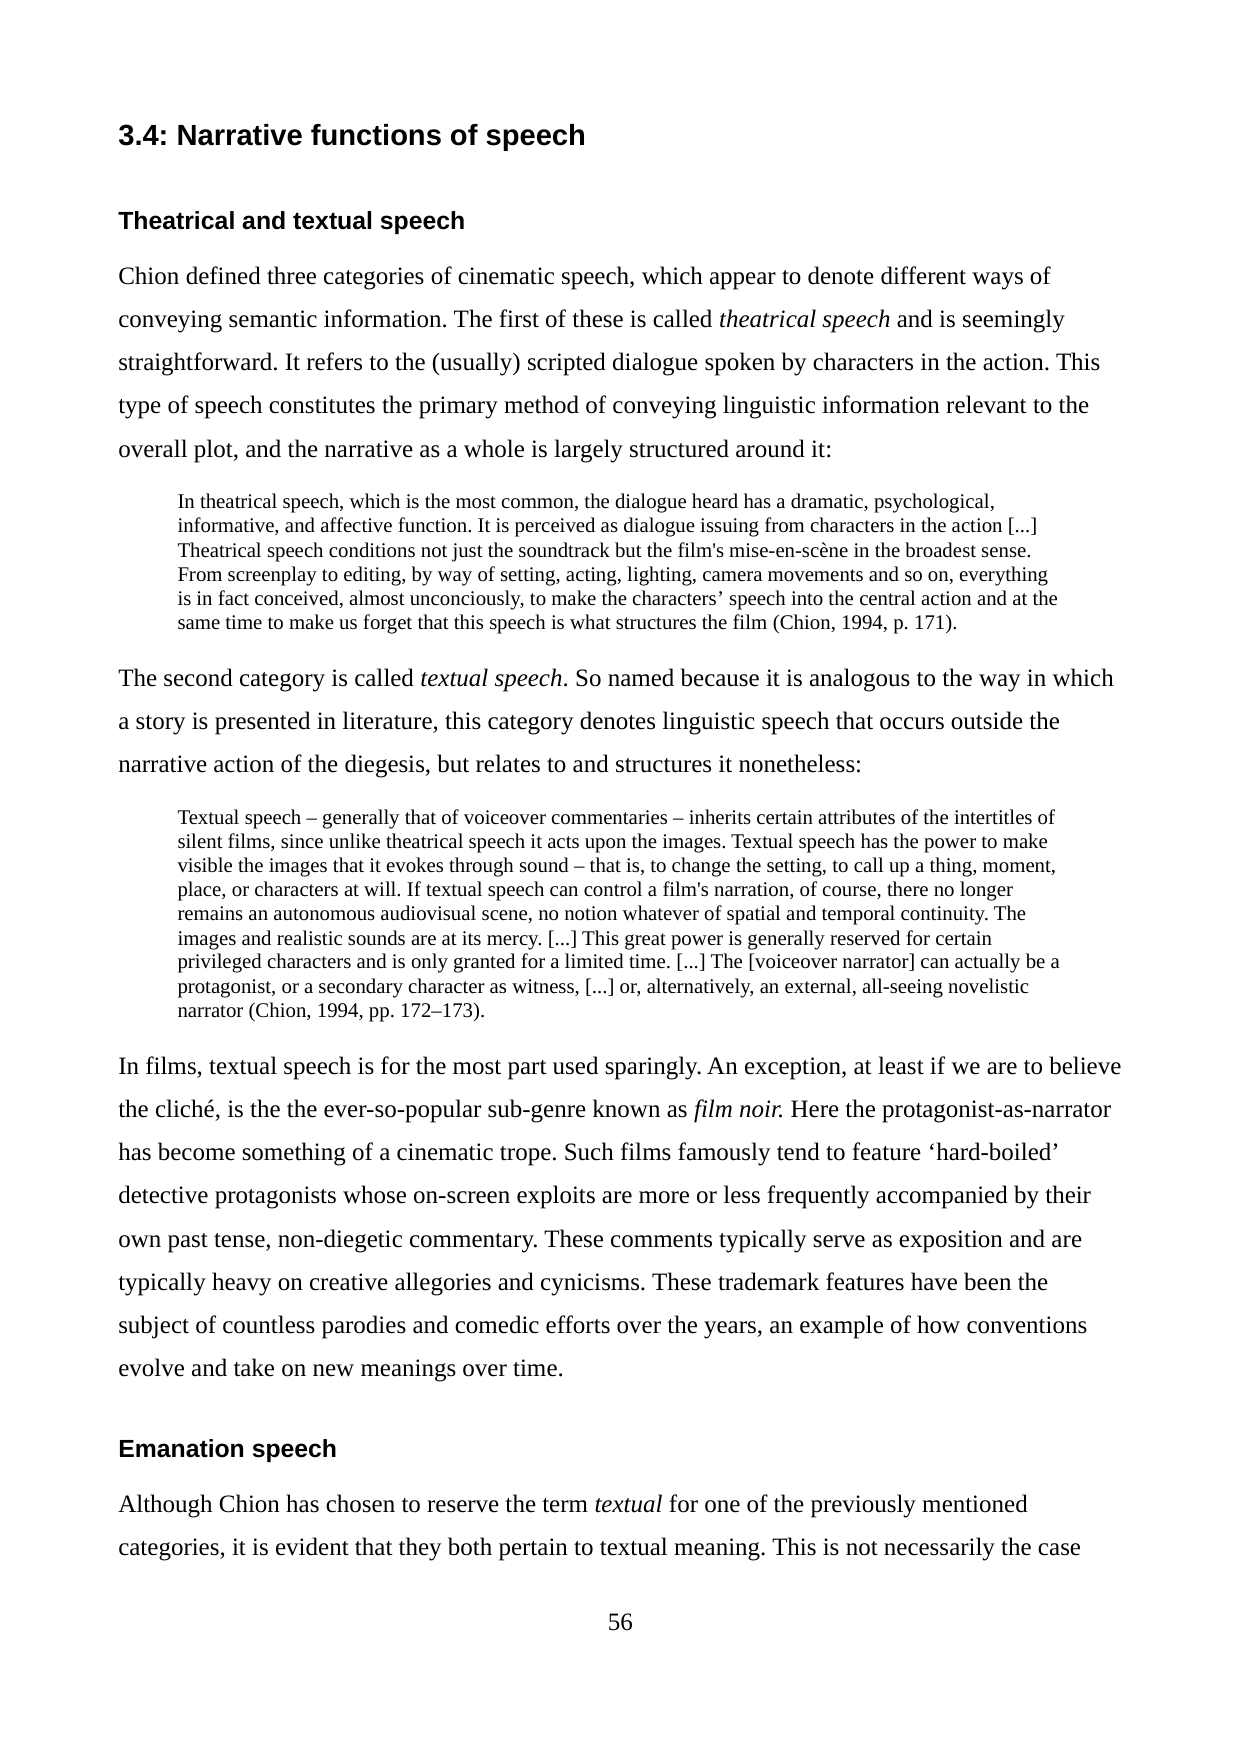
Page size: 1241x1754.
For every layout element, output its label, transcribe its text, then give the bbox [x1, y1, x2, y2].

text In theatrical speech, which is the most common, the dialogue heard has a dramatic, psychological, informative, and affective function. It is perceived as dialogue issuing from characters in the action [...] Theatrical speech conditions not just the soundtrack but the film's mise-en-scène in the broadest sense. From screenplay to editing, by way of setting, acting, lighting, camera movements and so on, everything is in fact conceived, almost unconciously, to make the charactersʼ speech into the central action and at the same time to make us forget that this speech is what structures the film (Chion, 1994, p. 171). [177, 489, 1063, 634]
text In films, textual speech is for the most part used sparingly. An exception, at least if we are to believe the cliché, is the the ever-so-popular sub-genre known as film noir. Here the protagonist-as-narrator has become something of a cinematic trope. Such films famously tend to feature ʻhard-boiledʼ detective protagonists whose on-screen exploits are more or less frequently accompanied by their own past tense, non-diegetic commentary. These comments typically serve as exposition and are typically heavy on creative allegories and cynicisms. These trademark features have been the subject of countless parodies and comedic efforts over the years, an example of how conventions evolve and take on new meanings over time. [118, 1051, 1122, 1382]
text Textual speech – generally that of voiceover commentaries – inherits certain attributes of the intertitles of silent films, since unlike theatrical speech it acts upon the images. Textual speech has the power to make visible the images that it evokes through sound – that is, to change the setting, to call up a thing, moment, place, or characters at will. If textual speech can control a film's narration, of course, there no longer remains an autonomous audiovisual scene, no notion whatever of spatial and temporal continuity. The images and realistic sounds are at its mercy. [...] This great power is generally reserved for certain privileged characters and is only granted for a limited time. [...] The [voiceover narrator] can actually be a protagonist, or a secondary character as witness, [...] or, alternatively, an external, all-seeing novelistic narrator (Chion, 1994, pp. 172–173). [177, 805, 1063, 1022]
text The second category is called textual speech. So named because it is analogous to the way in which a story is presented in literature, this category denotes linguistic speech that occurs outside the narrative action of the diegesis, but relates to and structures it nonetheless: [118, 663, 1122, 778]
subtitle Theatrical and textual speech [118, 206, 1122, 234]
text Although Chion has chosen to reserve the term textual for one of the previously mentioned categories, it is evident that they both pertain to textual meaning. This is not necessarily the case [118, 1489, 1122, 1561]
subtitle Emanation speech [118, 1434, 1122, 1462]
text Chion defined three categories of cinematic speech, which appear to denote different ways of conveying semantic information. The first of these is called theatrical speech and is seemingly straightforward. It refers to the (usually) scripted dialogue spoken by characters in the action. This type of speech constitutes the primary method of conveying linguistic information relevant to the overall plot, and the narrative as a whole is largely structured around it: [118, 261, 1122, 462]
subtitle 3.4: Narrative functions of speech [118, 118, 1122, 152]
